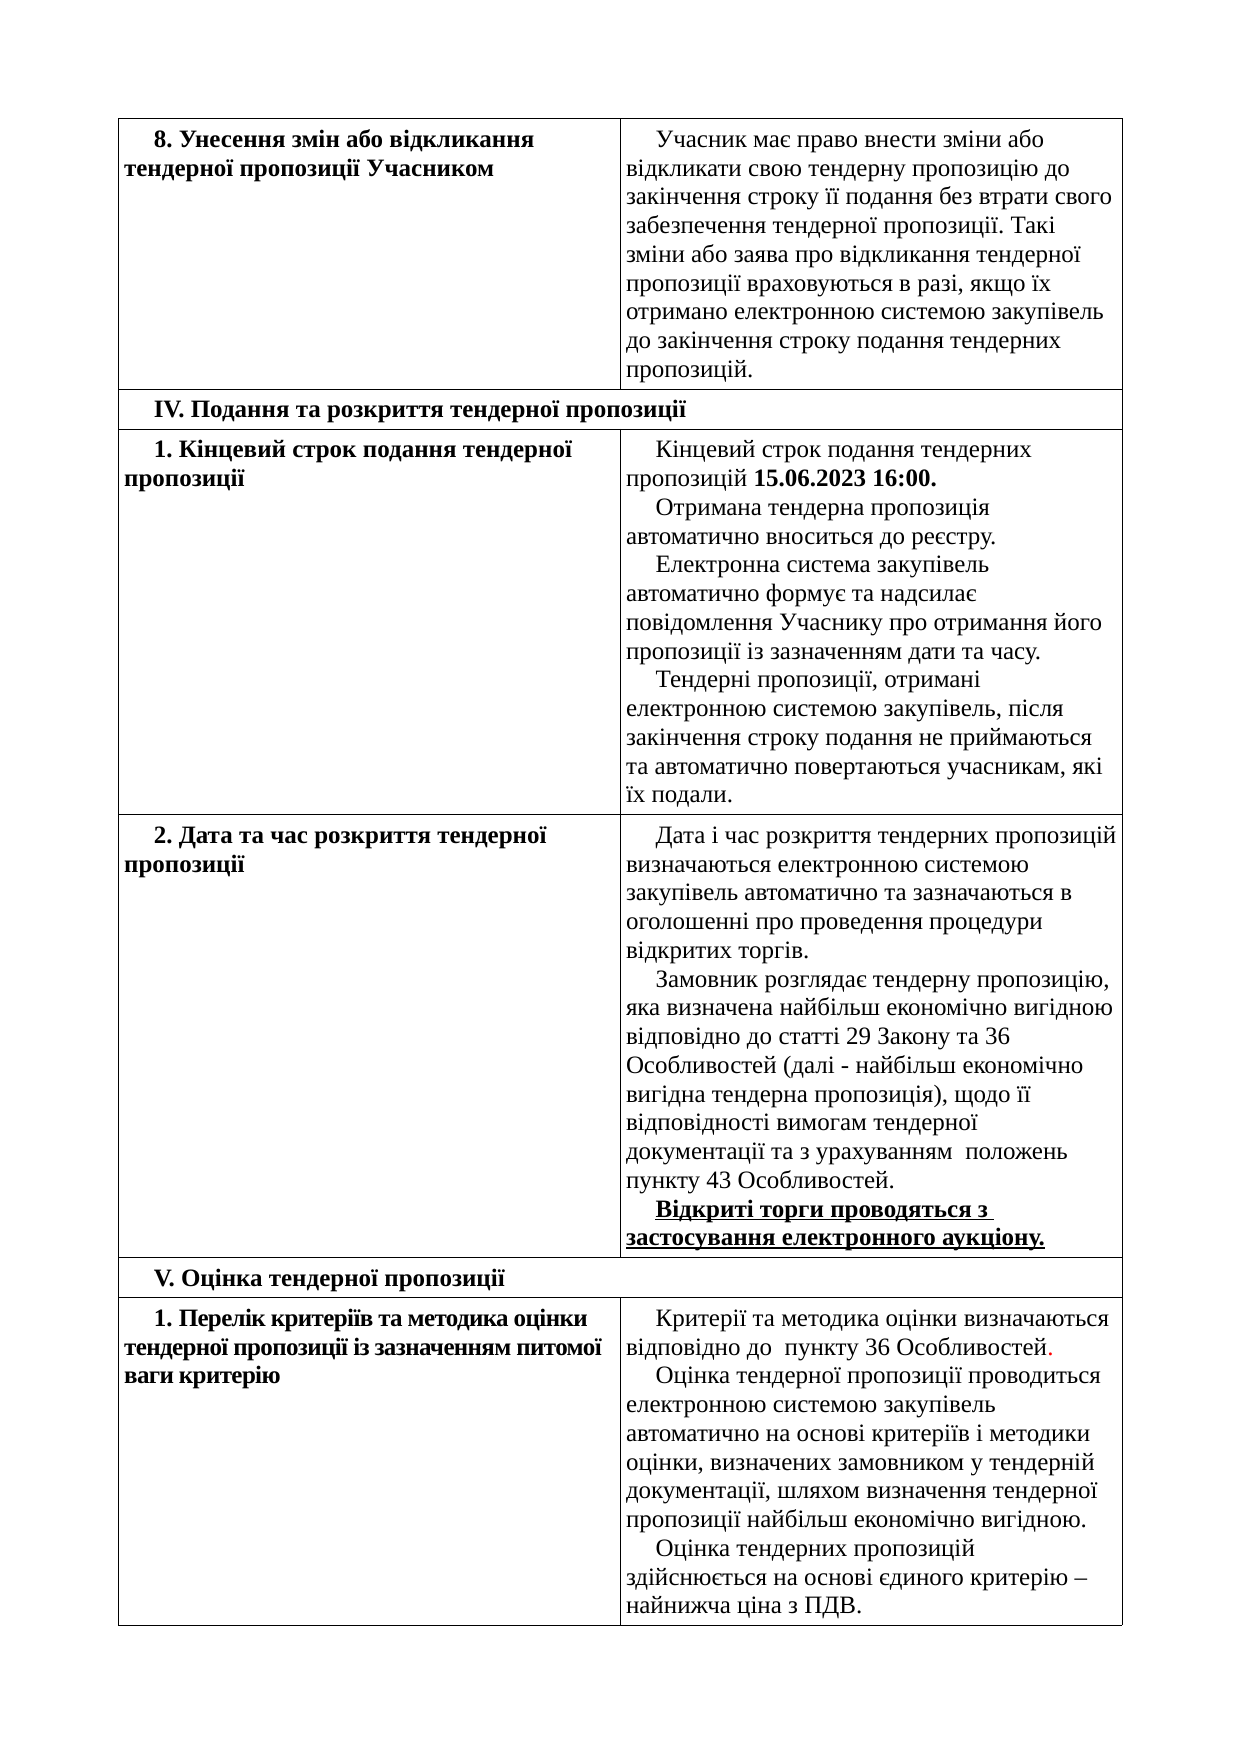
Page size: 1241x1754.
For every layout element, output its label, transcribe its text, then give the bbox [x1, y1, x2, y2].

table_cell 1. Перелік критеріїв та методика оцінки тендерної пропозиції із зазначенням питомої ваги критерію [119, 1298, 620, 1625]
table_cell 1. Кінцевий строк подання тендерної пропозиції [119, 430, 620, 814]
table_cell ІV. Подання та розкриття тендерної пропозиції [119, 390, 1122, 429]
table_cell Кінцевий строк подання тендерних пропозицій 15.06.2023 16:00. Отримана тендерна пропозиція автоматично вноситься до реєстру. Електронна система закупівель автоматично формує та надсилає повідомлення Учаснику про отримання його пропозиції із зазначенням дати та часу. Тендерні пропозиції, отримані електронною системою закупівель, після закінчення строку подання не приймаються та автоматично повертаються учасникам, які їх подали. [621, 430, 1122, 814]
table_cell 8. Унесення змін або відкликання тендерної пропозиції Учасником [119, 119, 620, 388]
table_cell Критерії та методика оцінки визначаються відповідно до пункту 36 Особливостей. Оцінка тендерної пропозиції проводиться електронною системою закупівель автоматично на основі критеріїв і методики оцінки, визначених замовником у тендерній документації, шляхом визначення тендерної пропозиції найбільш економічно вигідною. Оцінка тендерних пропозицій здійснюється на основі єдиного критерію – найнижча ціна з ПДВ. [621, 1298, 1122, 1625]
table_cell V. Оцінка тендерної пропозиції [119, 1258, 1122, 1297]
table_cell 2. Дата та час розкриття тендерної пропозиції [119, 815, 620, 1257]
table_cell Учасник має право внести зміни або відкликати свою тендерну пропозицію до закінчення строку її подання без втрати свого забезпечення тендерної пропозиції. Такі зміни або заява про відкликання тендерної пропозиції враховуються в разі, якщо їх отримано електронною системою закупівель до закінчення строку подання тендерних пропозицій. [621, 119, 1122, 388]
table_cell Дата і час розкриття тендерних пропозицій визначаються електронною системою закупівель автоматично та зазначаються в оголошенні про проведення процедури відкритих торгів. Замовник розглядає тендерну пропозицію, яка визначена найбільш економічно вигідною відповідно до статті 29 Закону та 36 Особливостей (далі - найбільш економічно вигідна тендерна пропозиція), щодо її відповідності вимогам тендерної документації та з урахуванням положень пункту 43 Особливостей. Відкриті торги проводяться з застосування електронного аукціону. [621, 815, 1122, 1257]
